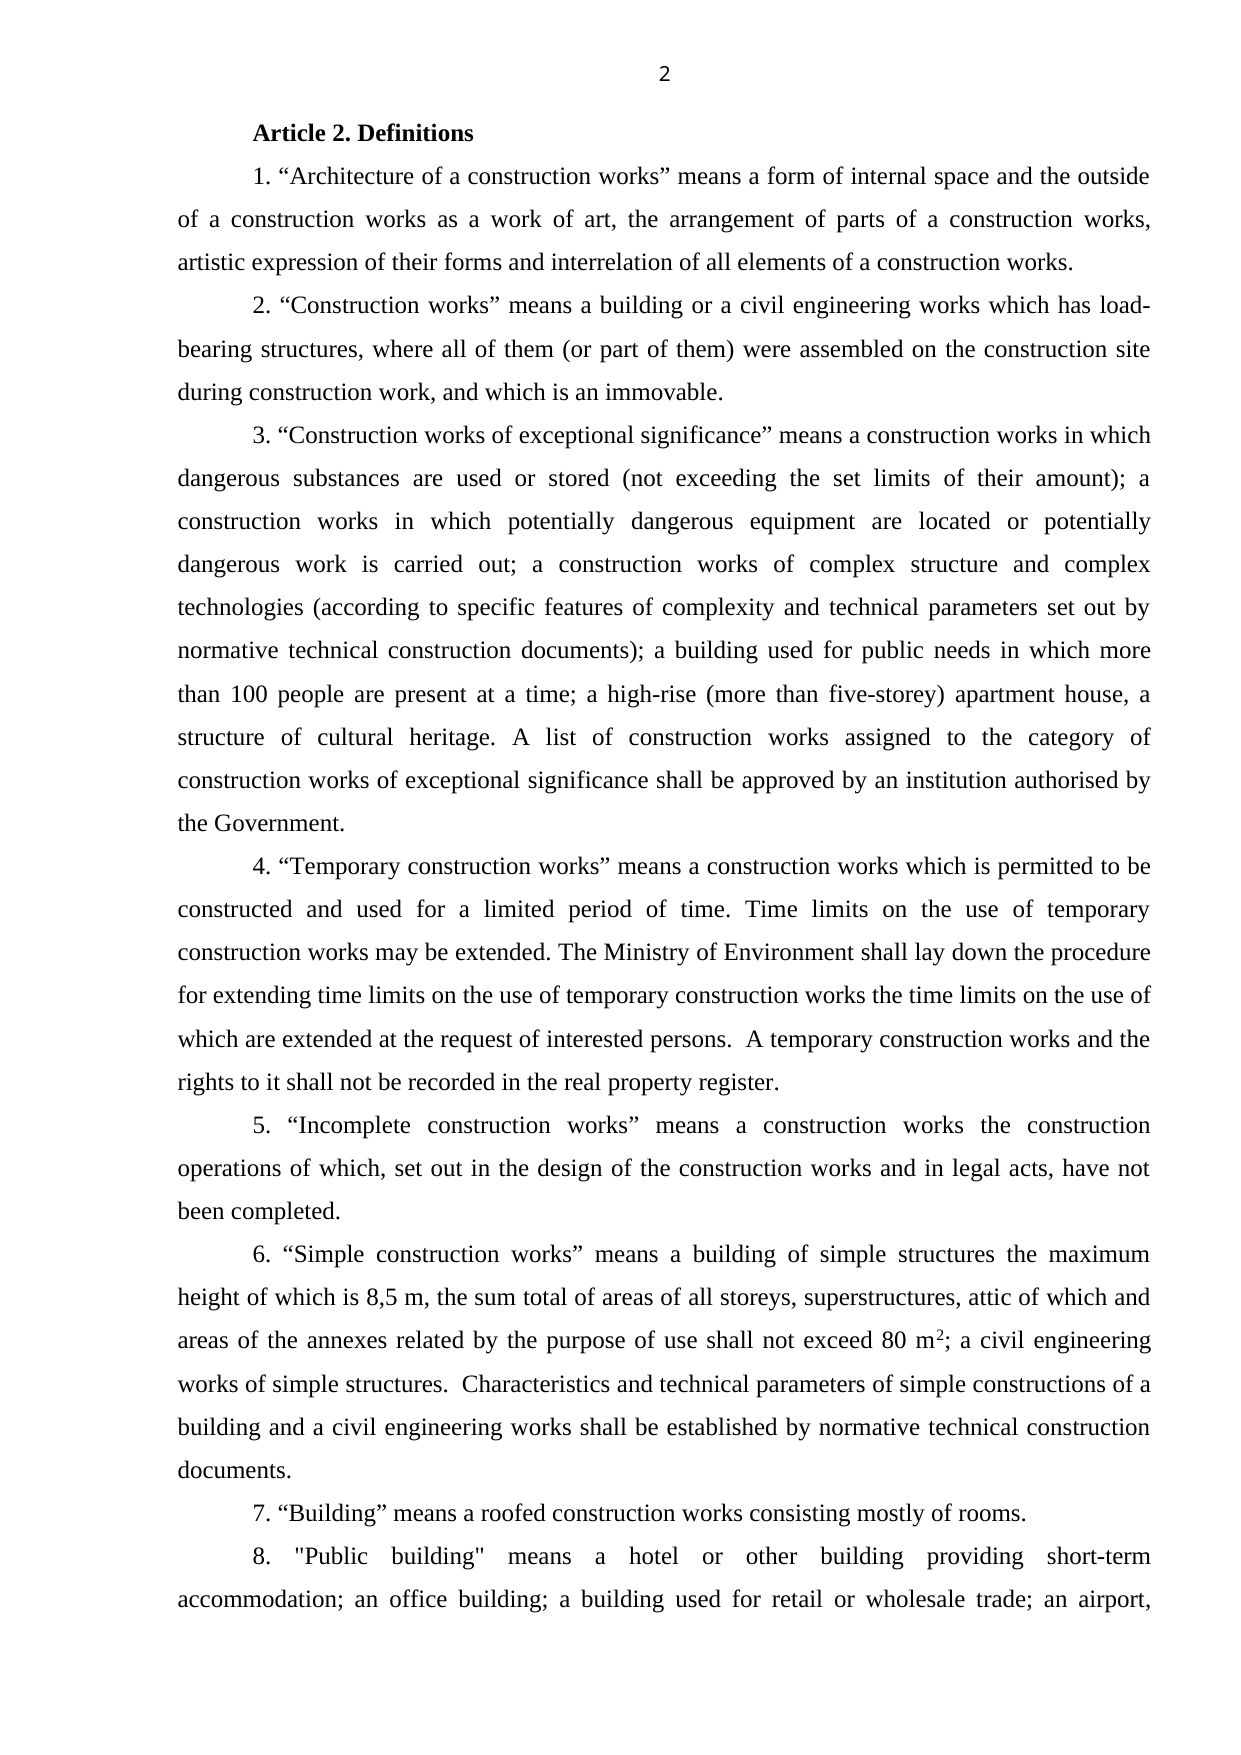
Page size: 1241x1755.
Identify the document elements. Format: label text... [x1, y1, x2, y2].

text Article 2. Definitions [177, 118, 1152, 147]
text 3. “Construction works of exceptional significance” means a construction works in which dangerous substances are used or stored (not exceeding the set limits of their amount); a construction works in which potentially dangerous equipment are located or potentially dangerous work is carried out; a construction works of complex structure and complex technologies (according to specific features of complexity and technical parameters set out by normative technical construction documents); a building used for public needs in which more than 100 people are present at a time; a high-rise (more than five-storey) apartment house, a structure of cultural heritage. A list of construction works assigned to the category of construction works of exceptional significance shall be approved by an institution authorised by the Government. [177, 420, 1152, 837]
text 1. “Architecture of a construction works” means a form of internal space and the outside of a construction works as a work of art, the arrangement of parts of a construction works, artistic expression of their forms and interrelation of all elements of a construction works. [177, 161, 1152, 276]
text 4. “Temporary construction works” means a construction works which is permitted to be constructed and used for a limited period of time. Time limits on the use of temporary construction works may be extended. The Ministry of Environment shall lay down the procedure for extending time limits on the use of temporary construction works the time limits on the use of which are extended at the request of interested persons. A temporary construction works and the rights to it shall not be recorded in the real property register. [177, 851, 1152, 1096]
text 7. “Building” means a roofed construction works consisting mostly of rooms. [177, 1498, 1152, 1527]
text 8. "Public building" means a hotel or other building providing short-term accommodation; an office building; a building used for retail or wholesale trade; an airport, [177, 1541, 1152, 1613]
text 2. “Construction works” means a building or a civil engineering works which has load-bearing structures, where all of them (or part of them) were assembled on the construction site during construction work, and which is an immovable. [177, 291, 1152, 406]
text 5. “Incomplete construction works” means a construction works the construction operations of which, set out in the design of the construction works and in legal acts, have not been completed. [177, 1110, 1152, 1225]
text 6. “Simple construction works” means a building of simple structures the maximum height of which is 8,5 m, the sum total of areas of all storeys, superstructures, attic of which and areas of the annexes related by the purpose of use shall not exceed 80 m2; a civil engineering works of simple structures. Characteristics and technical parameters of simple constructions of a building and a civil engineering works shall be established by normative technical construction documents. [177, 1239, 1152, 1484]
